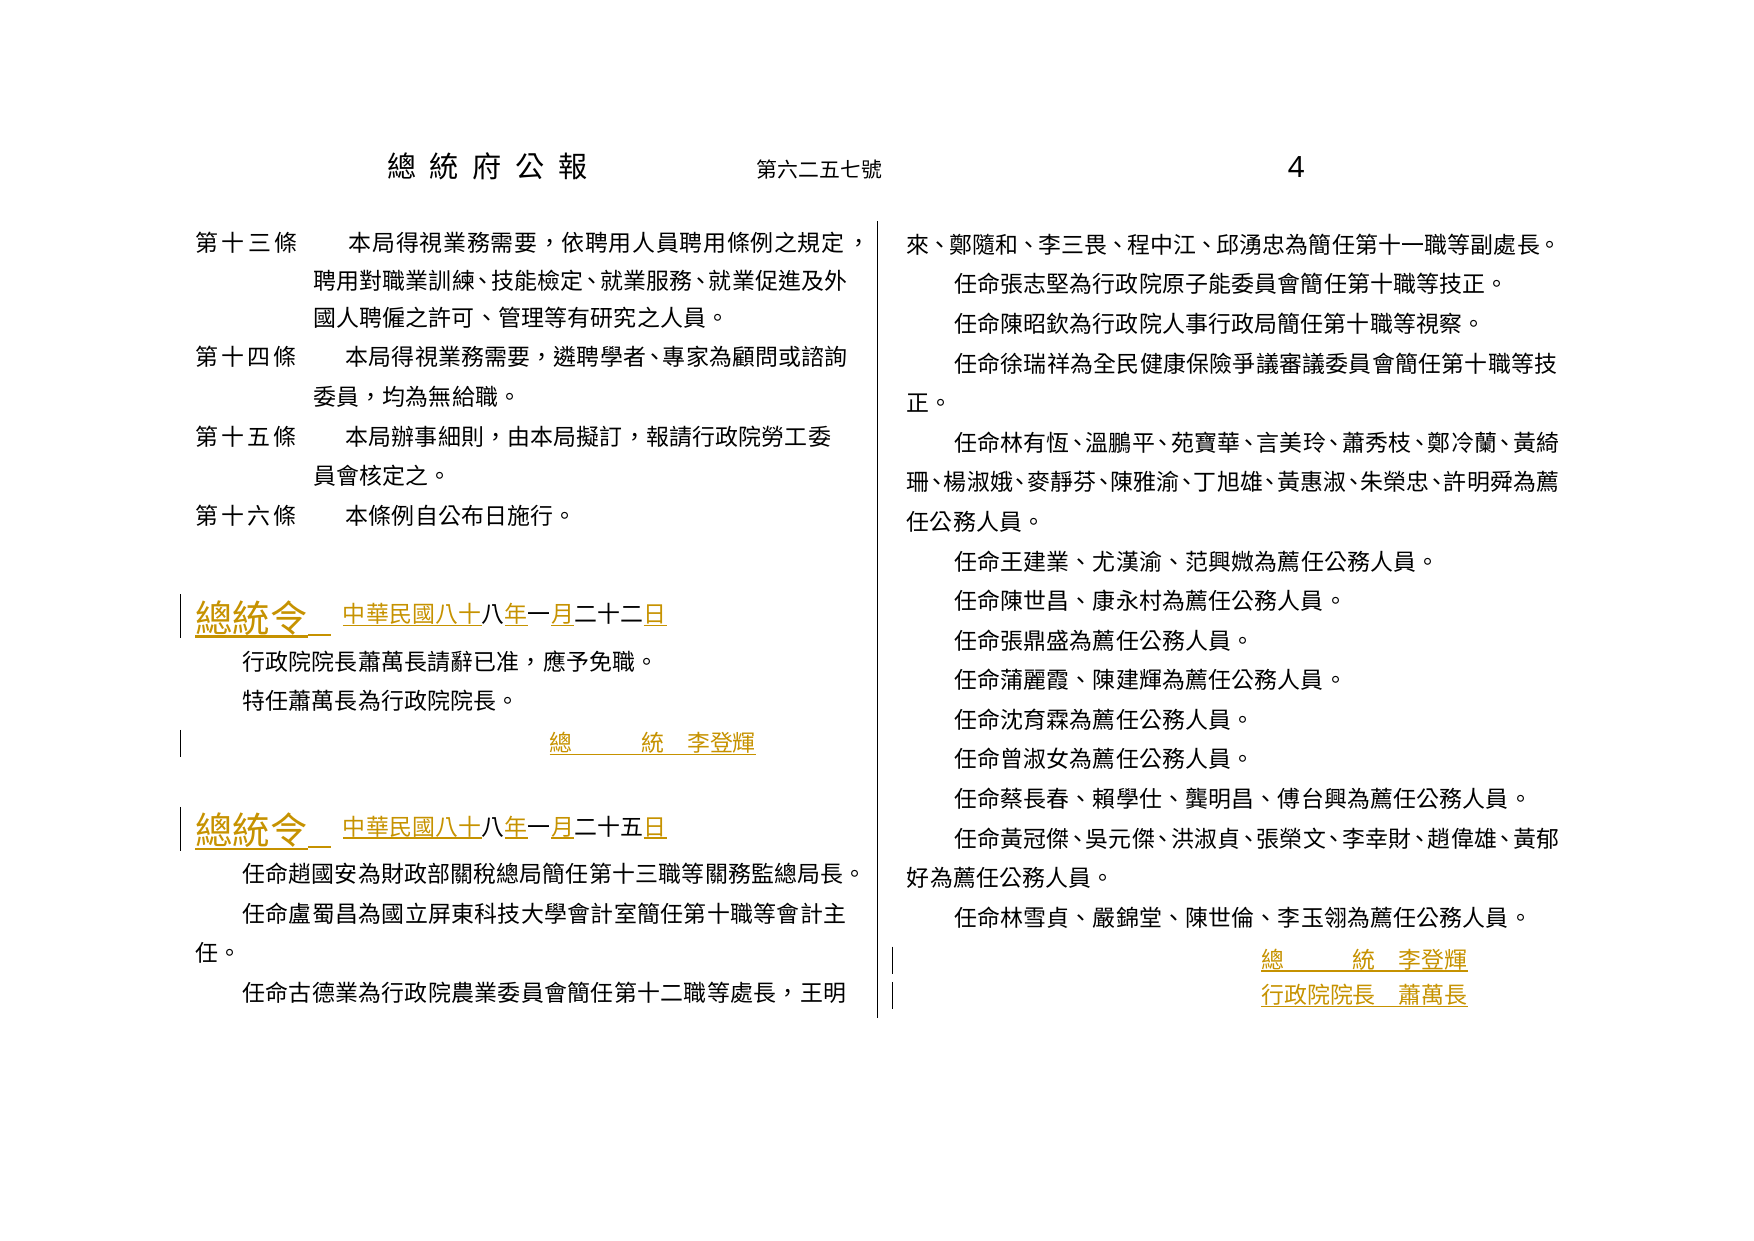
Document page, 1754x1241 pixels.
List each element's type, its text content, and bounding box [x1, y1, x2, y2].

text 任命陳昭欽為行政院人事行政局簡任第十職等視察。 [907, 301, 1559, 340]
text 任命趙國安為財政部關稅總局簡任第十三職等關務監總局長。 [195, 851, 847, 890]
table_header 總統令 [192, 807, 340, 851]
text 任命王建業、尤漢渝、范興媺為薦任公務人員。 [907, 538, 1559, 578]
text 總 統 李登輝 [195, 730, 847, 757]
text 第十三條 本局得視業務需要，依聘用人員聘用條例之規定，聘用對職業訓練、技能檢定、就業服務、就業促進及外國人聘僱之許可、管理等有研究之人員。 [195, 222, 847, 334]
text 任命林雪貞、嚴錦堂、陳世倫、李玉翎為薦任公務人員。 [907, 894, 1559, 934]
text 第十五條 本局辦事細則，由本局擬訂，報請行政院勞工委員會核定之。 [195, 413, 847, 492]
text 任命盧蜀昌為國立屏東科技大學會計室簡任第十職等會計主任。 [195, 890, 847, 969]
text 任命徐瑞祥為全民健康保險爭議審議委員會簡任第十職等技正。 [907, 340, 1559, 419]
text 第十六條 本條例自公布日施行。 [195, 492, 847, 532]
table_header 中華民國八十八年一月二十二日 [340, 595, 852, 638]
text 特任蕭萬長為行政院院長。 [195, 678, 847, 717]
text 總 統 李登輝 [907, 947, 1559, 974]
text 任命陳世昌、康永村為薦任公務人員。 [907, 578, 1559, 617]
text 行政院院長蕭萬長請辭已准，應予免職。 [195, 638, 847, 678]
text 任命蒲麗霞、陳建輝為薦任公務人員。 [907, 657, 1559, 697]
text 來、鄭隨和、李三畏、程中江、邱湧忠為簡任第十一職等副處長。 [907, 222, 1559, 261]
text 任命沈育霖為薦任公務人員。 [907, 697, 1559, 736]
text 任命曾淑女為薦任公務人員。 [907, 736, 1559, 776]
text 任命蔡長春、賴學仕、龔明昌、傅台興為薦任公務人員。 [907, 776, 1559, 815]
text 任命黃冠傑、吳元傑、洪淑貞、張榮文、李幸財、趙偉雄、黃郁好為薦任公務人員。 [907, 815, 1559, 894]
text 行政院院長 蕭萬長 [907, 982, 1559, 1009]
text 任命張志堅為行政院原子能委員會簡任第十職等技正。 [907, 261, 1559, 301]
text 任命張鼎盛為薦任公務人員。 [907, 617, 1559, 657]
text 第十四條 本局得視業務需要，遴聘學者、專家為顧問或諮詢委員，均為無給職。 [195, 334, 847, 413]
text 任命古德業為行政院農業委員會簡任第十二職等處長，王明 [195, 969, 847, 1009]
table_header 總統令 [192, 595, 340, 638]
text 任命林有恆、溫鵬平、苑寶華、言美玲、蕭秀枝、鄭冷蘭、黃綺珊、楊淑娥、麥靜芬、陳雅渝、丁旭雄、黃惠淑、朱榮忠、許明舜為薦任公務人員。 [907, 419, 1559, 538]
table_header 中華民國八十八年一月二十五日 [340, 807, 852, 851]
